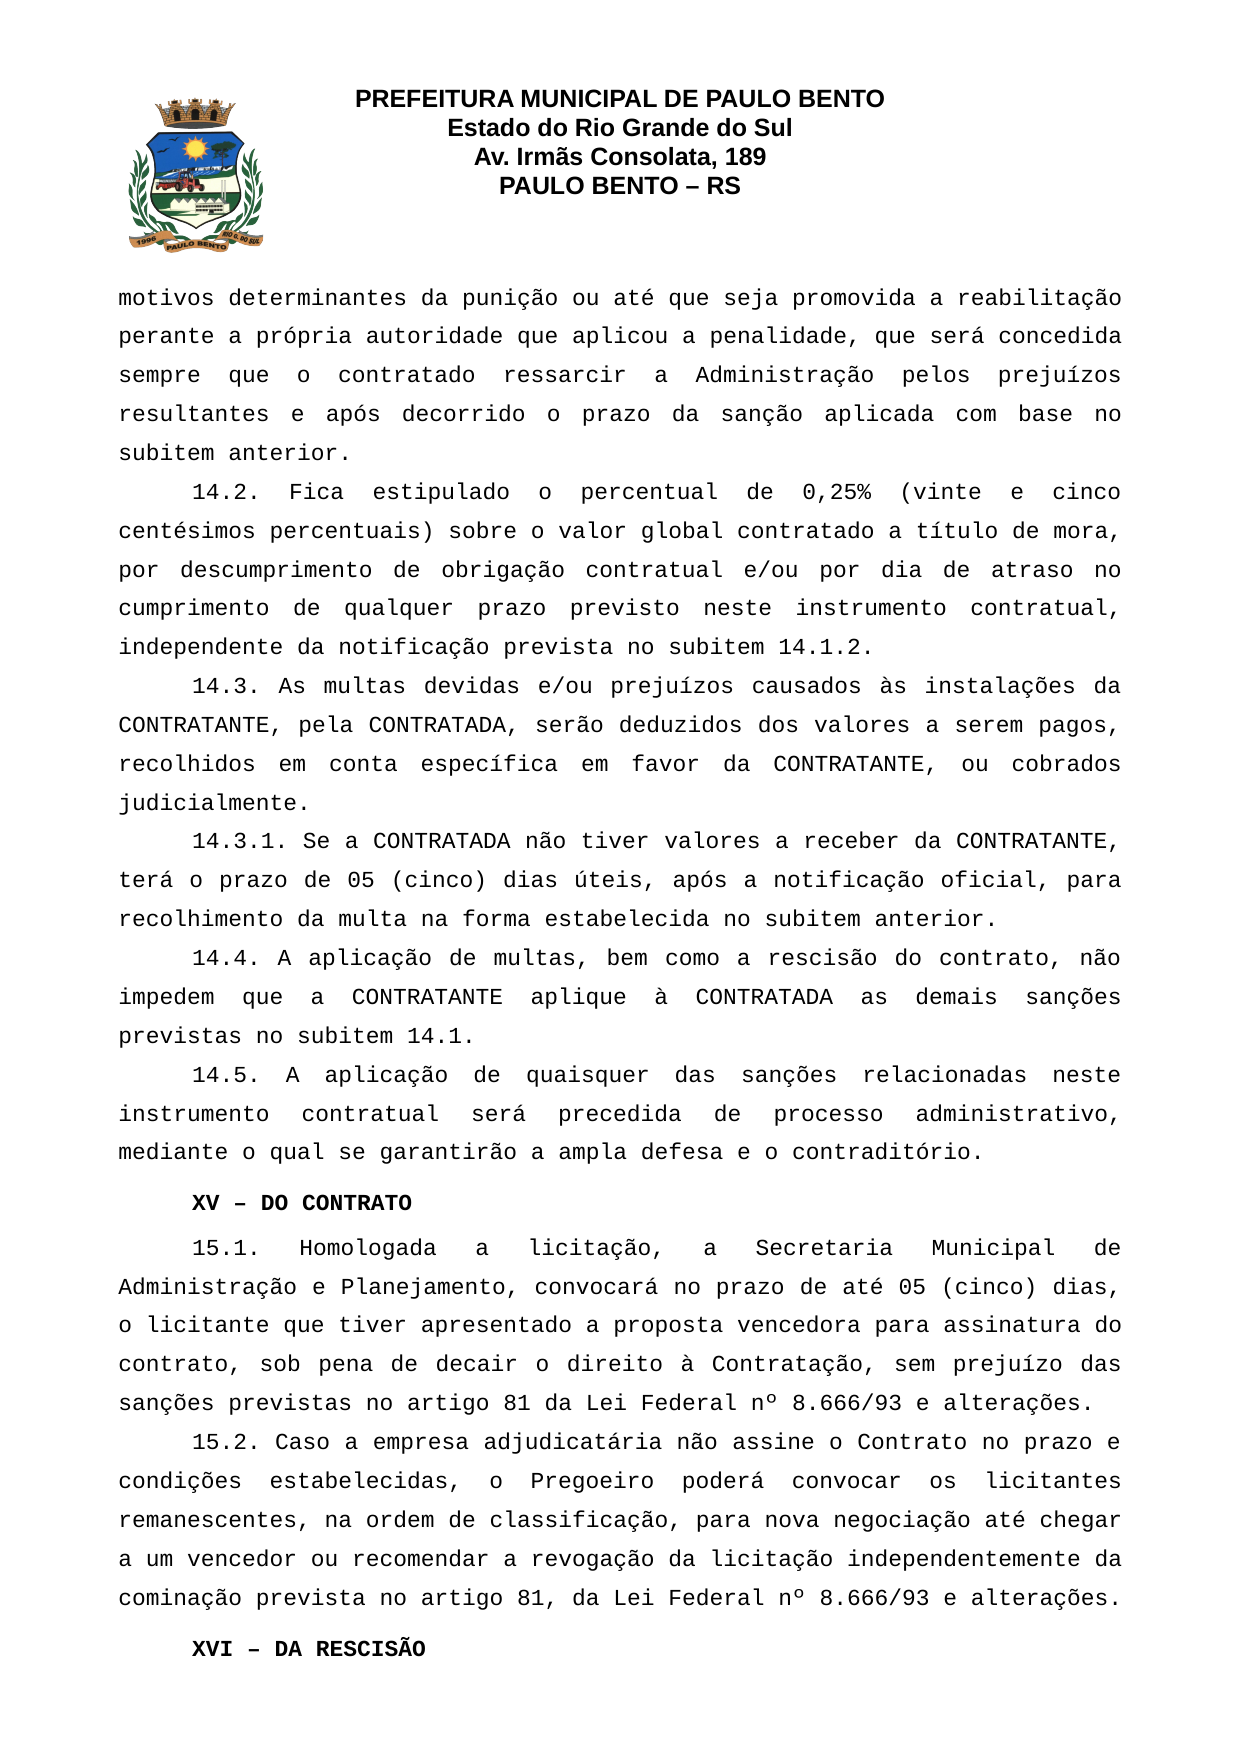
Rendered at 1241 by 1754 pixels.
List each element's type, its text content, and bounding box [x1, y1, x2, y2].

text XVI – DA RESCISÃO [118, 1637, 1122, 1663]
text 15.2. Caso a empresa adjudicatária não assine o Contrato no prazo e condições estabelecidas, o Pregoeiro poderá convocar os licitantes remanescentes, na ordem de classificação, para nova negociação até chegar a um vencedor ou recomendar a revogação da licitação independentemente da cominação prevista no artigo 81, da Lei Federal nº 8.666/93 e alterações. [118, 1430, 1122, 1612]
text 14.3. As multas devidas e/ou prejuízos causados às instalações da CONTRATANTE, pela CONTRATADA, serão deduzidos dos valores a serem pagos, recolhidos em conta específica em favor da CONTRATANTE, ou cobrados judicialmente. [118, 674, 1122, 817]
text motivos determinantes da punição ou até que seja promovida a reabilitação perante a própria autoridade que aplicou a penalidade, que será concedida sempre que o contratado ressarcir a Administração pelos prejuízos resultantes e após decorrido o prazo da sanção aplicada com base no subitem anterior. [118, 286, 1122, 467]
text 14.5. A aplicação de quaisquer das sanções relacionadas neste instrumento contratual será precedida de processo administrativo, mediante o qual se garantirão a ampla defesa e o contraditório. [118, 1063, 1122, 1167]
text 14.3.1. Se a CONTRATADA não tiver valores a receber da CONTRATANTE, terá o prazo de 05 (cinco) dias úteis, após a notificação oficial, para recolhimento da multa na forma estabelecida no subitem anterior. [118, 830, 1122, 933]
text XV – DO CONTRATO [118, 1191, 1122, 1217]
text 15.1. Homologada a licitação, a Secretaria Municipal de Administração e Planejamento, convocará no prazo de até 05 (cinco) dias, o licitante que tiver apresentado a proposta vencedora para assinatura do contrato, sob pena de decair o direito à Contratação, sem prejuízo das sanções previstas no artigo 81 da Lei Federal nº 8.666/93 e alterações. [118, 1236, 1122, 1417]
text 14.2. Fica estipulado o percentual de 0,25% (vinte e cinco centésimos percentuais) sobre o valor global contratado a título de mora, por descumprimento de obrigação contratual e/ou por dia de atraso no cumprimento de qualquer prazo previsto neste instrumento contratual, independente da notificação prevista no subitem 14.1.2. [118, 480, 1122, 662]
text 14.4. A aplicação de multas, bem como a rescisão do contrato, não impedem que a CONTRATANTE aplique à CONTRATADA as demais sanções previstas no subitem 14.1. [118, 946, 1122, 1050]
picture [128, 97, 264, 253]
